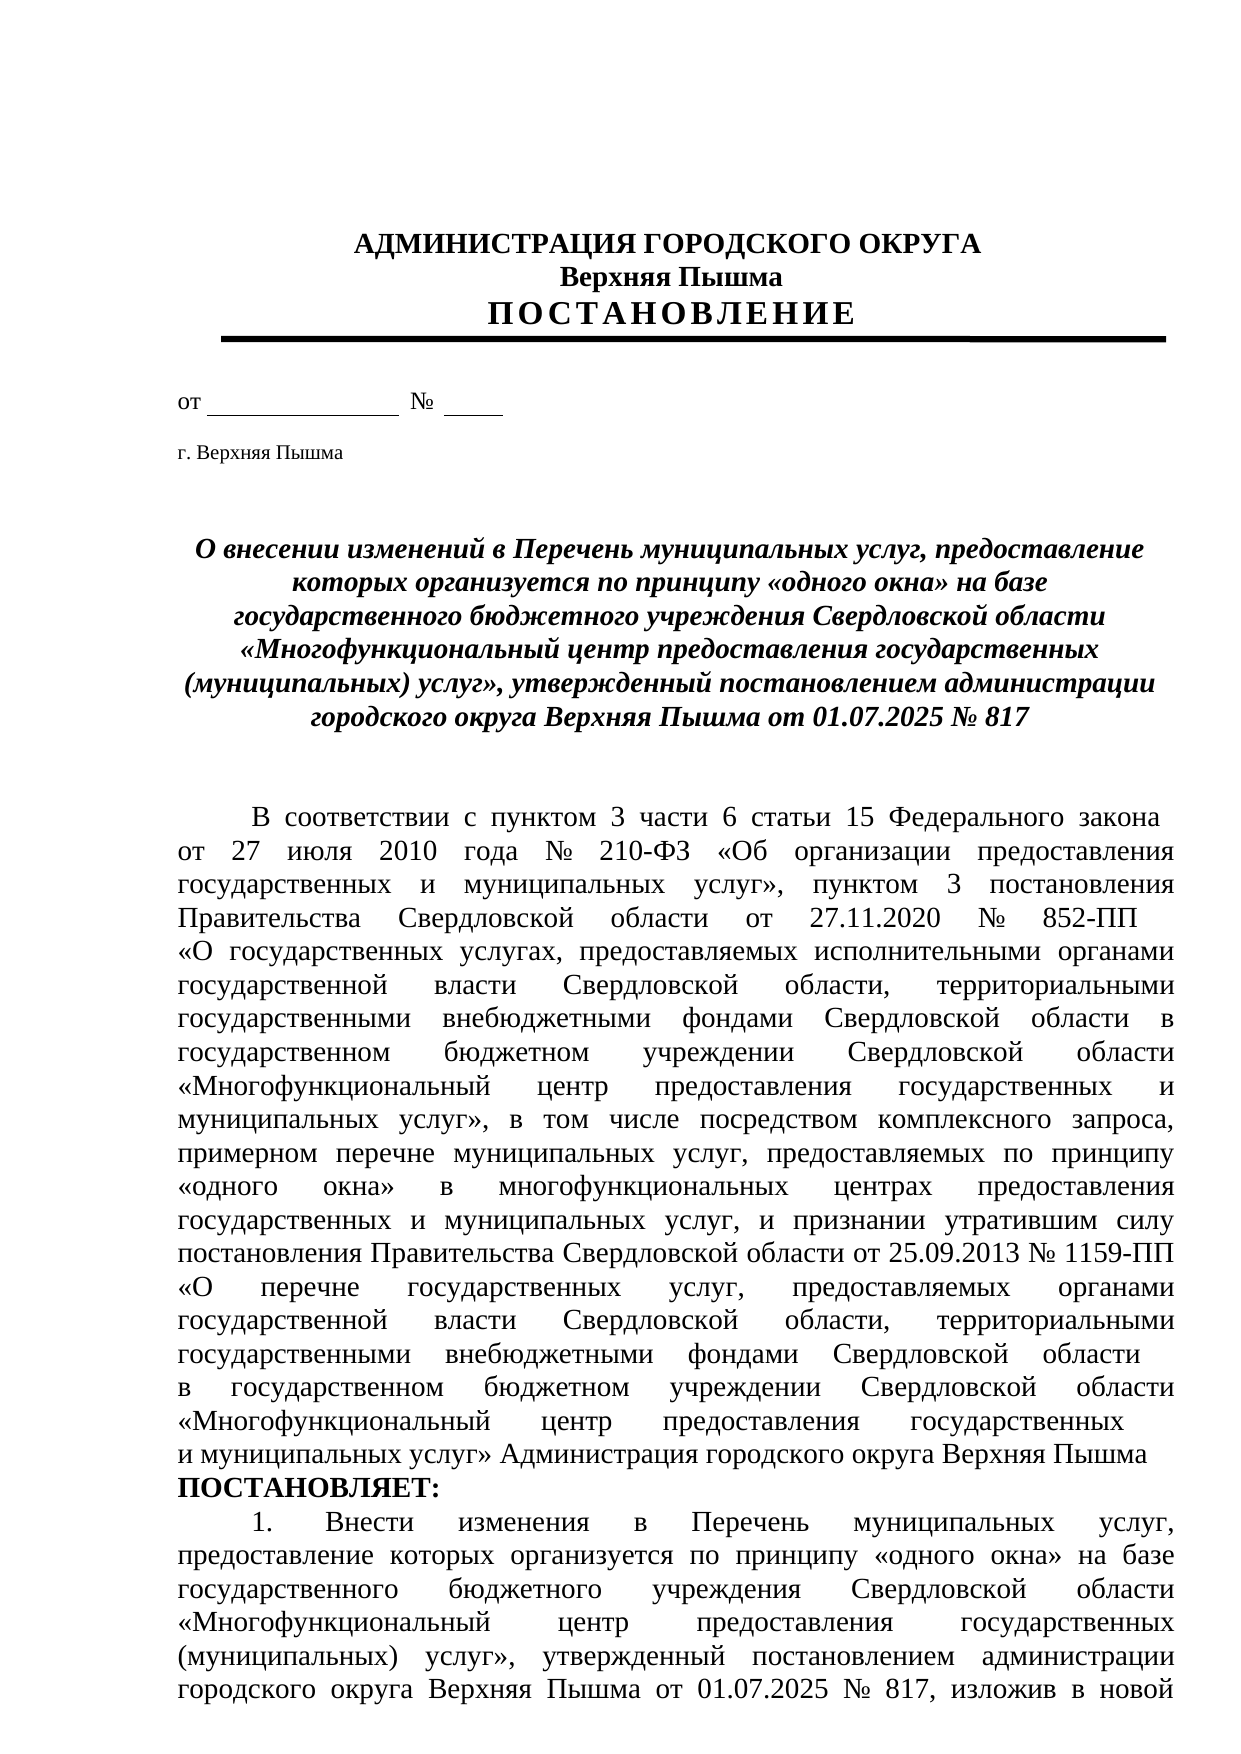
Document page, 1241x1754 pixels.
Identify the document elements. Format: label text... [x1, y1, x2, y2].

table_cell № [399, 360, 444, 415]
table_cell [503, 360, 1165, 415]
text В соответствии с пунктом 3 части 6 статьи 15 Федерального закона от 27 июля 2010 года № 210-ФЗ «Об организации предоставления государственных и муниципальных услуг», пунктом 3 постановления Правительства Свердловской области от 27.11.2020 № 852-ПП «О государственных услугах, предоставляемых исполнительными органами государственной власти Свердловской области, территориальными государственными внебюджетными фондами Свердловской области в государственном бюджетном учреждении Свердловской области «Многофункциональный центр предоставления государственных и муниципальных услуг», в том числе посредством комплексного запроса, примерном перечне муниципальных услуг, предоставляемых по принципу «одного окна» в многофункциональных центрах предоставления государственных и муниципальных услуг, и признании утратившим силу постановления Правительства Свердловской области от 25.09.2013 № 1159-ПП «О перечне государственных услуг, предоставляемых органами государственной власти Свердловской области, территориальными государственными внебюджетными фондами Свердловской области в государственном бюджетном учреждении Свердловской области «Многофункциональный центр предоставления государственных и муниципальных услуг» Администрация городского округа Верхняя Пышма [177, 799, 1175, 1470]
text ПОСТАНОВЛЯЕТ: [177, 1470, 1175, 1504]
table_cell [177, 732, 1165, 799]
table_cell О внесении изменений в Перечень муниципальных услуг, предоставление которых организуется по принципу «одного окна» на базе государственного бюджетного учреждения Свердловской области «Многофункциональный центр предоставления государственных (муниципальных) услуг», утвержденный постановлением администрации городского округа Верхняя Пышма от 01.07.2025 № 817 [177, 531, 1165, 732]
table_cell г. Верхняя Пышма [177, 440, 1165, 531]
table_cell [444, 360, 503, 415]
table_header [177, 128, 1165, 226]
table_cell [207, 360, 399, 415]
table_cell от [177, 360, 207, 415]
table_cell АДМИНИСТРАЦИЯ ГОРОДСКОГО ОКРУГА Верхняя Пышма ПОСТАНОВЛЕНИЕ [177, 226, 1165, 360]
table_cell [177, 415, 1165, 440]
list Внести изменения в Перечень муниципальных услуг, предоставление которых организуется по принципу «одного окна» на базе государственного бюджетного учреждения Свердловской области «Многофункциональный центр предоставления государственных (муниципальных) услуг», утвержденный постановлением администрации городского округа Верхняя Пышма от 01.07.2025 № 817, изложив в новой [177, 1504, 1175, 1705]
